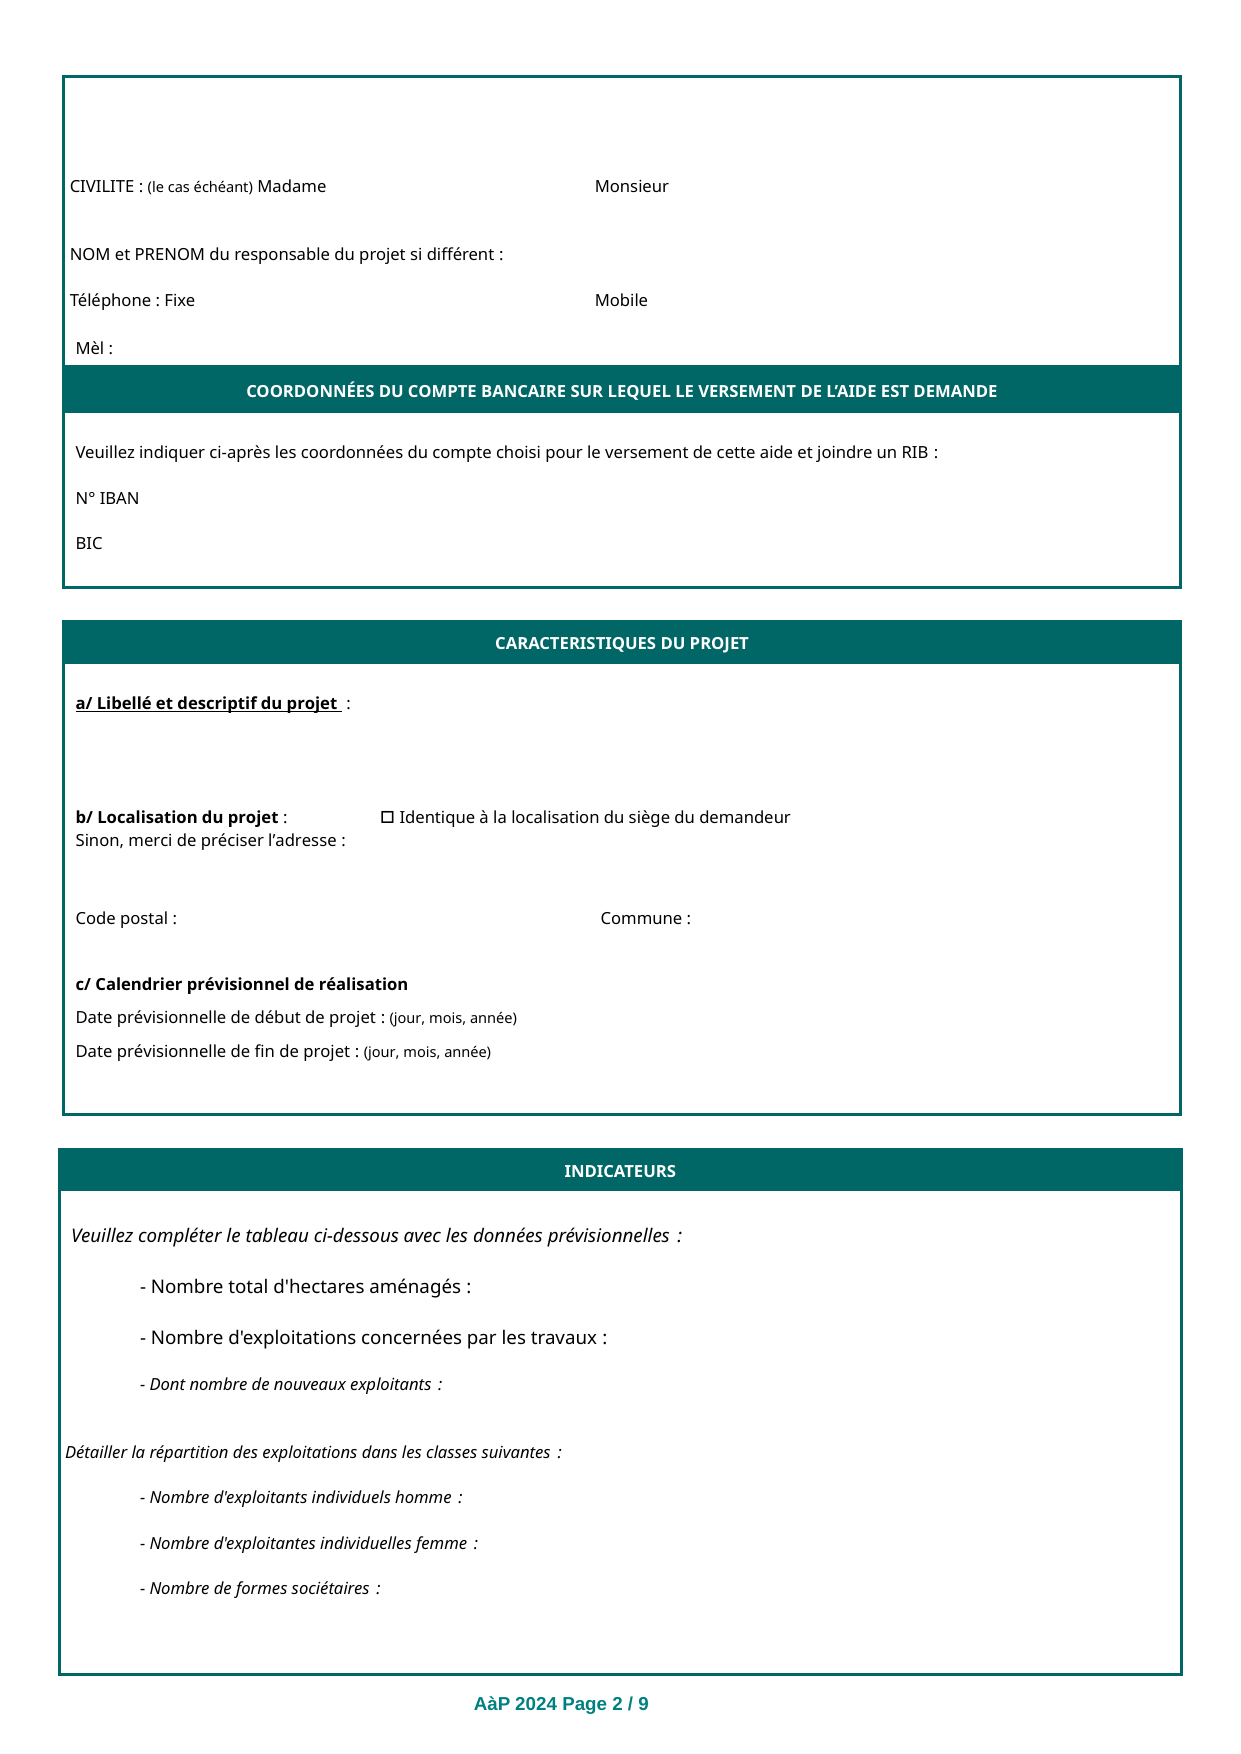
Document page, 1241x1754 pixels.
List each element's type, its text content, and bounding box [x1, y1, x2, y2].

table_header CARACTERISTIQUES DU PROJET [65, 623, 1179, 660]
table_header Coordonnées du compte bancaire sur lequel le versement de l’aide EST DEMANDE [65, 371, 1179, 409]
table_cell Veuillez compléter le tableau ci-dessous avec les données prévisionnelles : - Nombre total d'hectares aménagés : - Nombre d'exploitations concernées par les travaux : - Dont nombre de nouveaux exploitants : Détailler la répartition des exploitations dans les classes suivantes : - Nombre d'exploitants individuels homme : - Nombre d'exploitantes individuelles femme : - Nombre de formes sociétaires : [61, 1191, 1180, 1673]
table_header INDICATEURS [61, 1151, 1180, 1188]
table_cell a/ Libellé et descriptif du projet : b/ Localisation du projet :  Identique à la localisation du siège du demandeur Sinon, merci de préciser l’adresse : Code postal : Commune : c/ Calendrier prévisionnel de réalisation Date prévisionnelle de début de projet : (jour, mois, année) Date prévisionnelle de fin de projet : (jour, mois, année) [65, 664, 1179, 1113]
table_cell Veuillez indiquer ci-après les coordonnées du compte choisi pour le versement de cette aide et joindre un RIB : N° IBAN BIC [65, 413, 1179, 586]
table_cell CIVILITE : (le cas échéant) Madame Monsieur NOM et PRENOM du responsable du projet si différent : Téléphone : Fixe Mobile Mèl : [65, 78, 1179, 365]
